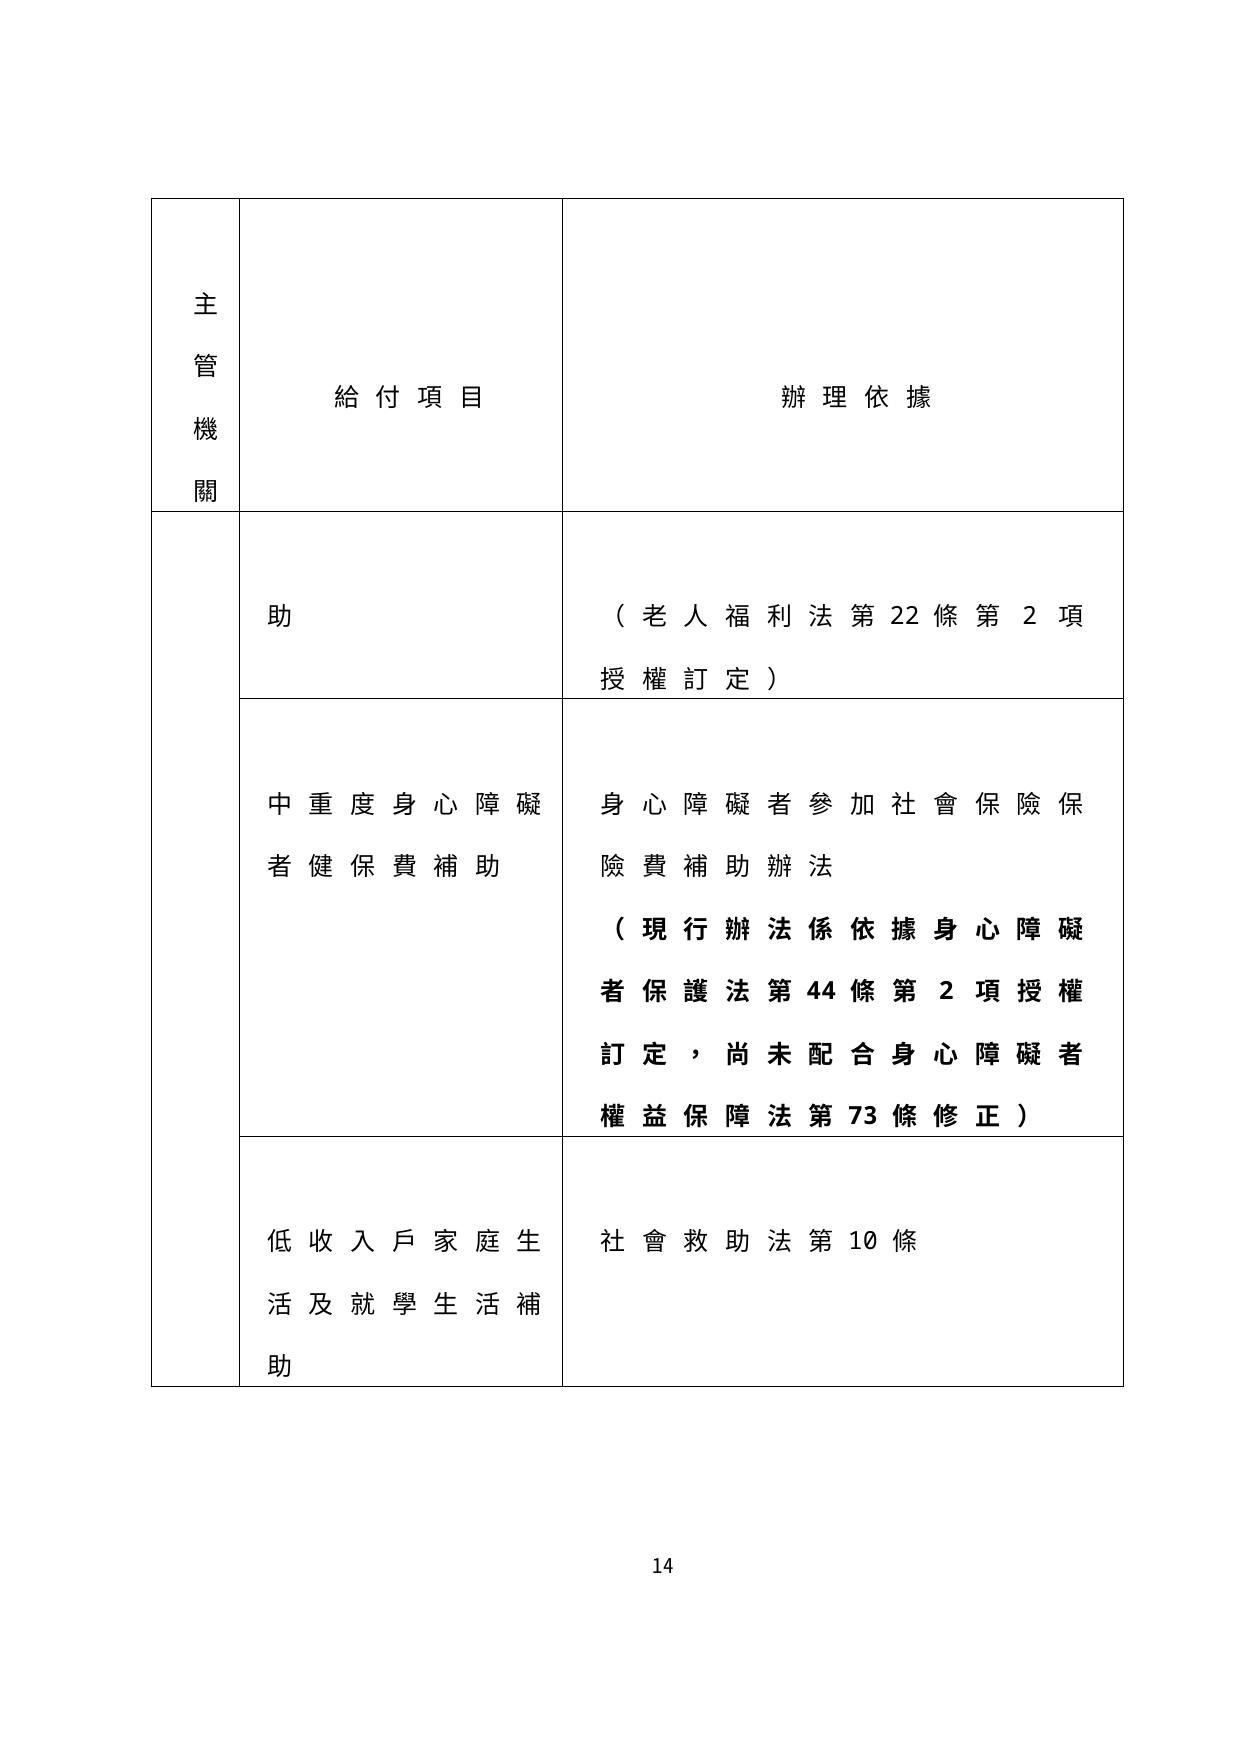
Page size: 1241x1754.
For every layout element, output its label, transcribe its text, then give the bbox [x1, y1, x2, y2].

table_header 給付項目 [240, 199, 562, 511]
table_cell 助 [240, 512, 562, 698]
table_header 辦理依據 [563, 199, 1123, 511]
table_cell [152, 512, 239, 1386]
table_cell 中重度身心障礙者健保費補助 [240, 699, 562, 1136]
table_cell 身心障礙者參加社會保險保險費補助辦法 （現行辦法係依據身心障礙者保護法第44條第2項授權訂定，尚未配合身心障礙者權益保障法第73條修正） [563, 699, 1123, 1136]
table_cell （老人福利法第22條第2項授權訂定） [563, 512, 1123, 698]
table_cell 社會救助法第10條 [563, 1137, 1123, 1386]
table_header 主管 機關 [152, 199, 239, 511]
table_cell 低收入戶家庭生活及就學生活補助 [240, 1137, 562, 1386]
